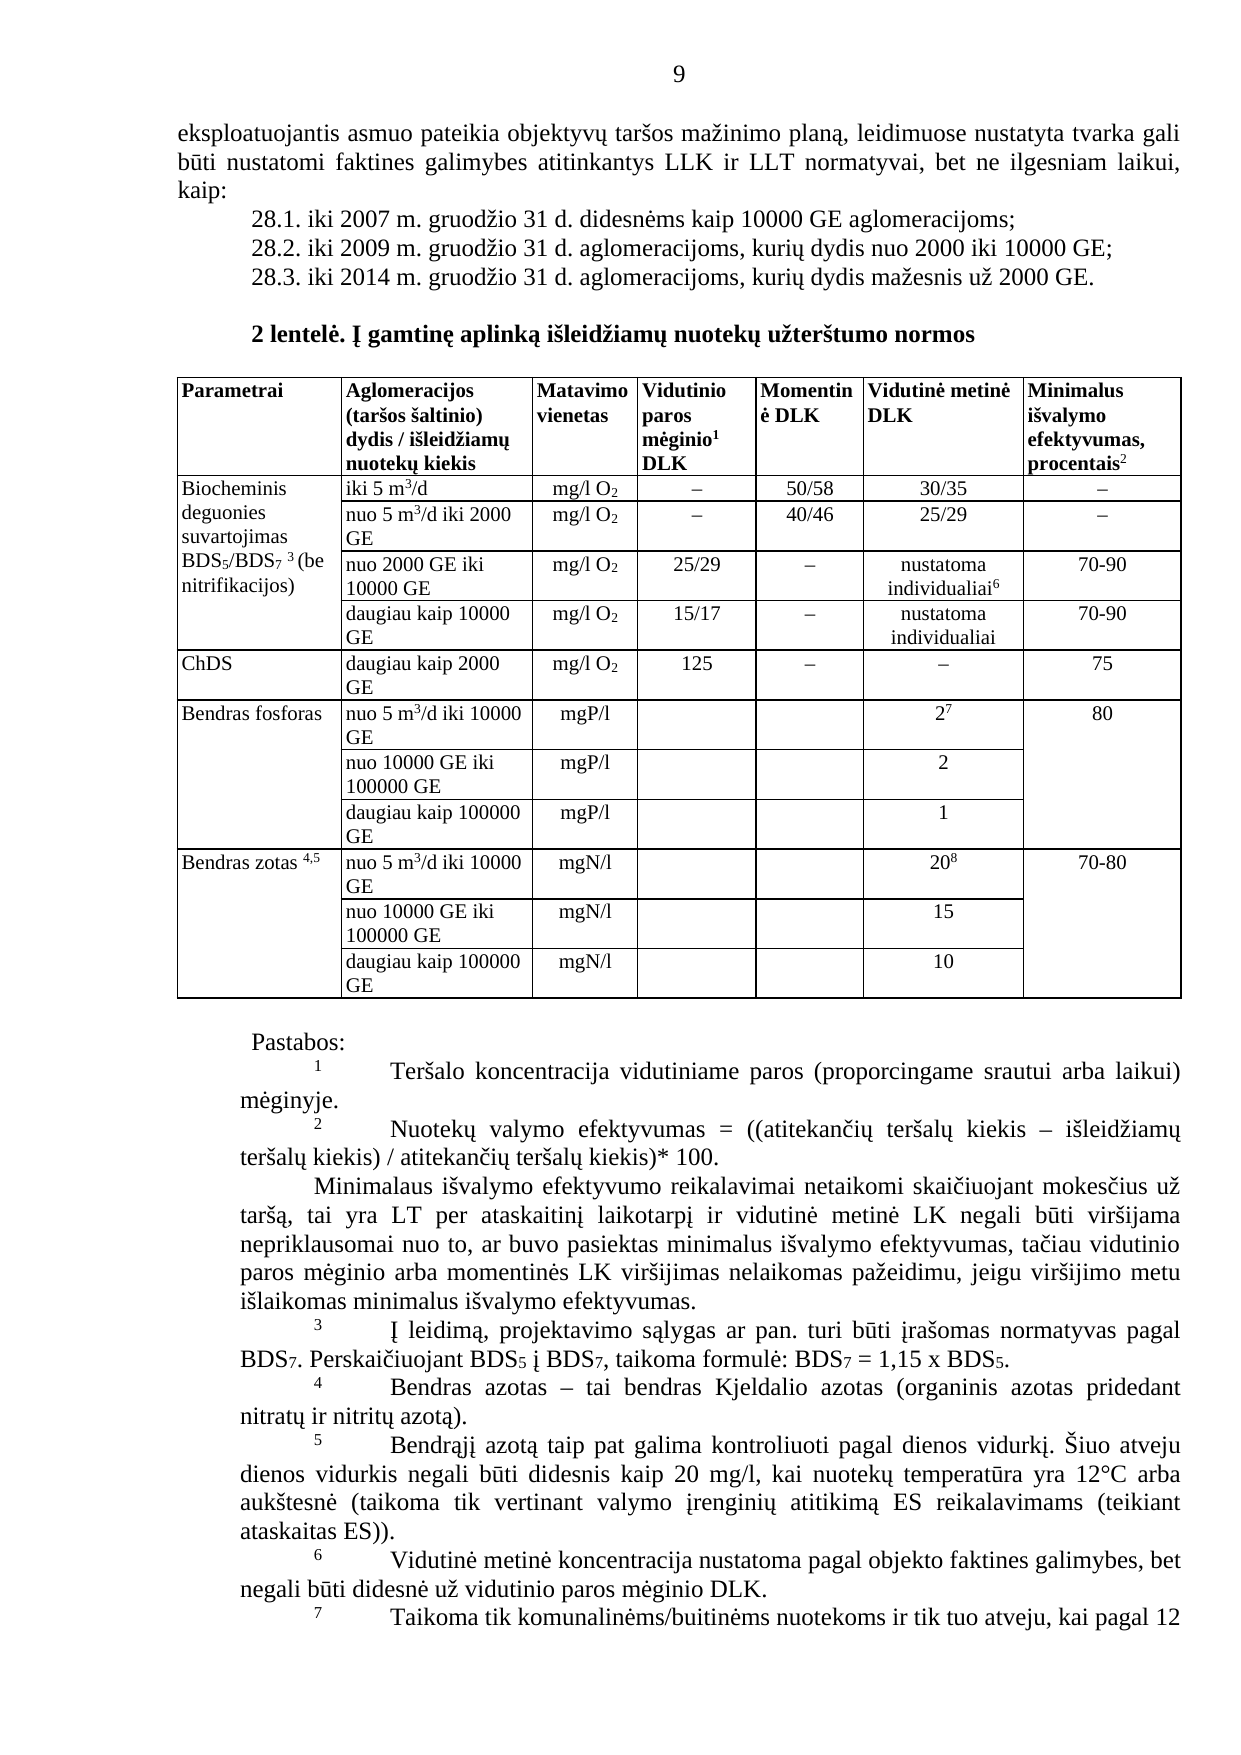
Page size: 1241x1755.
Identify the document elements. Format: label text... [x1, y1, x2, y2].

table_cell [757, 949, 863, 997]
table_cell ChDS [178, 651, 341, 699]
table_cell [757, 900, 863, 947]
text 1 Teršalo koncentracija vidutiniame paros (proporcingame srautui arba laikui) mėginyje. [240, 1056, 1181, 1114]
table_cell 27 [864, 701, 1023, 749]
table_cell – [864, 651, 1023, 699]
table_cell 70-80 [1024, 850, 1180, 997]
table_cell [757, 701, 863, 749]
table_cell mgN/l [533, 850, 637, 898]
text 4 Bendras azotas – tai bendras Kjeldalio azotas (organinis azotas pridedant nitratų ir nitritų azotą). [240, 1372, 1181, 1430]
table_cell mgP/l [533, 750, 637, 798]
text 2 Nuotekų valymo efektyvumas = ((atitekančių teršalų kiekis – išleidžiamų teršalų kiekis) / atitekančių teršalų kiekis)* 100. [240, 1114, 1181, 1171]
table_cell 80 [1024, 701, 1180, 848]
table_cell 15 [864, 900, 1023, 947]
table_header Matavimo vienetas [533, 378, 637, 475]
table_cell [638, 850, 755, 898]
table_cell [757, 850, 863, 898]
text 6 Vidutinė metinė koncentracija nustatoma pagal objekto faktines galimybes, bet negali būti didesnė už vidutinio paros mėginio DLK. [240, 1545, 1181, 1602]
table_cell mgN/l [533, 900, 637, 947]
table_cell 25/29 [638, 552, 755, 600]
table_cell 1 [864, 800, 1023, 848]
text 28.2. iki 2009 m. gruodžio 31 d. aglomeracijoms, kurių dydis nuo 2000 iki 10000 GE; [177, 233, 1181, 262]
table_cell – [1024, 502, 1180, 550]
text Minimalaus išvalymo efektyvumo reikalavimai netaikomi skaičiuojant mokesčius už taršą, tai yra LT per ataskaitinį laikotarpį ir vidutinė metinė LK negali būti viršijama nepriklausomai nuo to, ar buvo pasiektas minimalus išvalymo efektyvumas, tačiau vidutinio paros mėginio arba momentinės LK viršijimas nelaikomas pažeidimu, jeigu viršijimo metu išlaikomas minimalus išvalymo efektyvumas. [240, 1171, 1181, 1315]
text 28.1. iki 2007 m. gruodžio 31 d. didesnėms kaip 10000 GE aglomeracijoms; [177, 204, 1181, 233]
text eksploatuojantis asmuo pateikia objektyvų taršos mažinimo planą, leidimuose nustatyta tvarka gali būti nustatomi faktines galimybes atitinkantys LLK ir LLT normatyvai, bet ne ilgesniam laikui, kaip: [177, 118, 1181, 204]
table_cell 208 [864, 850, 1023, 898]
table_cell – [638, 476, 642, 500]
table_cell 125 [638, 651, 755, 699]
table_cell Bendras zotas 4,5 [178, 850, 341, 997]
table_header Parametrai [178, 378, 341, 475]
table_cell [638, 750, 755, 798]
table_cell 2 [864, 750, 1023, 798]
table_cell – [757, 651, 863, 699]
table_header Vidutinė metinė DLK [864, 378, 1023, 475]
table_cell 70-90 [1024, 552, 1180, 600]
table_header Momentinė DLK [757, 378, 863, 475]
table_cell mg/l O2 [533, 601, 637, 649]
table_cell Bendras fosforas [178, 701, 341, 848]
table_cell [757, 750, 863, 798]
table_cell [638, 949, 755, 997]
table_cell – [757, 552, 863, 600]
table_cell 10 [864, 949, 1023, 997]
table_cell 25/29 [864, 502, 1023, 550]
table_cell 15/17 [638, 601, 755, 649]
table_cell [757, 800, 863, 848]
table_cell mg/l O2 [533, 552, 637, 600]
table_cell [638, 701, 755, 749]
table_cell 75 [1024, 651, 1180, 699]
table_cell Biocheminis deguonies suvartojimas BDS5/BDS7 3 (be nitrifikacijos) [178, 476, 341, 649]
text 5 Bendrąjį azotą taip pat galima kontroliuoti pagal dienos vidurkį. Šiuo atveju dienos vidurkis negali būti didesnis kaip 20 mg/l, kai nuotekų temperatūra yra 12°C arba aukštesnė (taikoma tik vertinant valymo įrenginių atitikimą ES reikalavimams (teikiant ataskaitas ES)). [240, 1430, 1181, 1545]
text 7 Taikoma tik komunalinėms/buitinėms nuotekoms ir tik tuo atveju, kai pagal 12 [240, 1602, 1181, 1631]
text 3 Į leidimą, projektavimo sąlygas ar pan. turi būti įrašomas normatyvas pagal BDS7. Perskaičiuojant BDS5 į BDS7, taikoma formulė: BDS7 = 1,15 x BDS5. [240, 1315, 1181, 1372]
table_cell 70-90 [1024, 601, 1180, 649]
table_cell [638, 900, 755, 947]
text 2 lentelė. Į gamtinę aplinką išleidžiamų nuotekų užterštumo normos [177, 319, 1181, 348]
table_cell 40/46 [757, 502, 863, 550]
table_cell mg/l O2 [533, 651, 637, 699]
table_cell mgN/l [533, 949, 637, 997]
text Pastabos: [177, 1027, 1181, 1056]
text 28.3. iki 2014 m. gruodžio 31 d. aglomeracijoms, kurių dydis mažesnis už 2000 GE. [177, 262, 1181, 291]
table_cell mgP/l [533, 800, 637, 848]
table_cell – [757, 601, 863, 649]
table_cell mgP/l [533, 701, 637, 749]
table_cell [638, 800, 755, 848]
table_cell mg/l O2 [533, 502, 637, 550]
table_cell – [638, 502, 755, 550]
